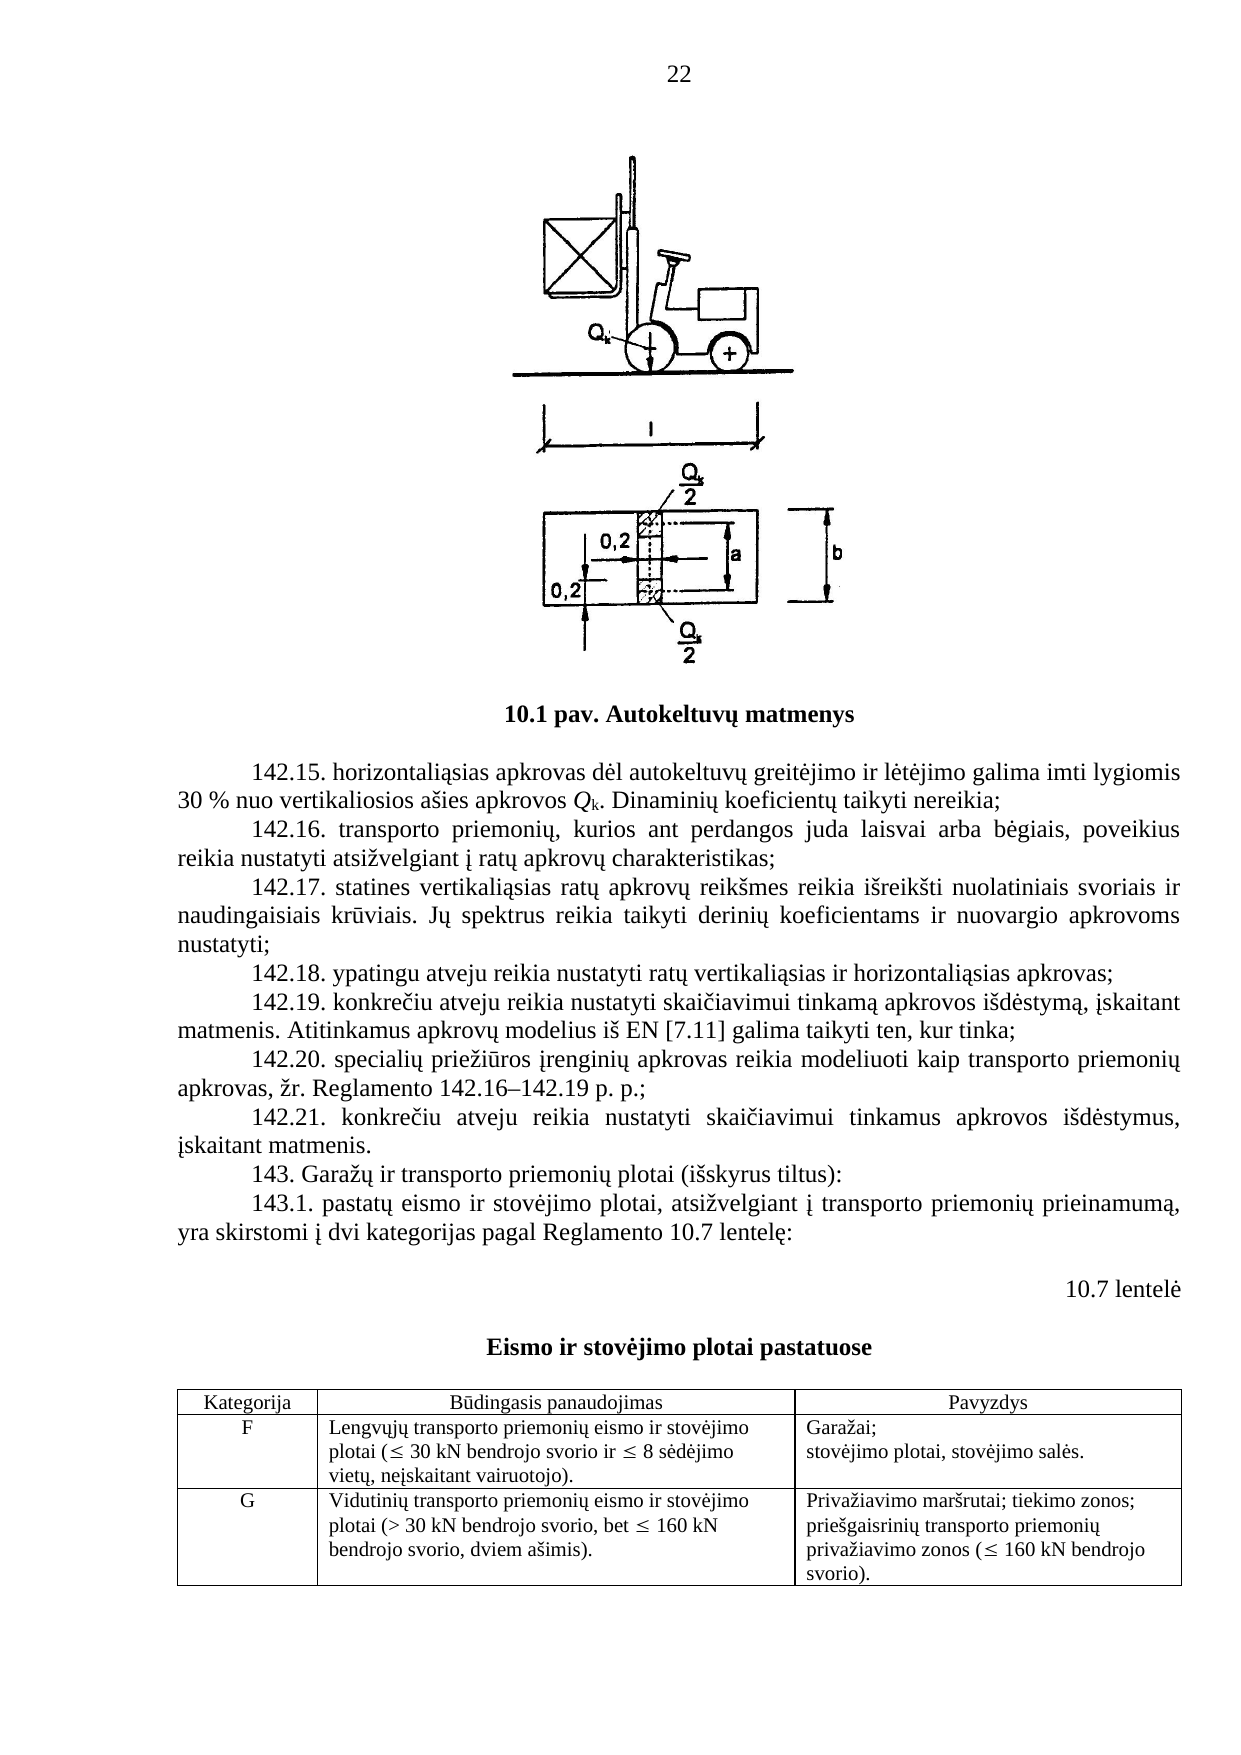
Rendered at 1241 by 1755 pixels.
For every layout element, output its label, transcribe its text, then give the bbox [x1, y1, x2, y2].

text 142.19. konkrečiu atveju reikia nustatyti skaičiavimui tinkamą apkrovos išdėstymą, įskaitant matmenis. Atitinkamus apkrovų modelius iš EN [7.11] galima taikyti ten, kur tinka; [177, 987, 1181, 1044]
table_cell Vidutinių transporto priemonių eismo ir stovėjimo plotai (> 30 kN bendrojo svorio, bet £ 160 kN bendrojo svorio, dviem ašimis). [318, 1489, 794, 1585]
text 142.15. horizontaliąsias apkrovas dėl autokeltuvų greitėjimo ir lėtėjimo galima imti lygiomis 30 % nuo vertikaliosios ašies apkrovos Qk. Dinaminių koeficientų taikyti nereikia; [177, 757, 1181, 814]
table_cell G [178, 1489, 317, 1585]
text 10.1 pav. Autokeltuvų matmenys [177, 699, 1181, 728]
table_header Pavyzdys [796, 1390, 1181, 1414]
table_header Būdingasis panaudojimas [318, 1390, 794, 1414]
table_header Kategorija [178, 1390, 317, 1414]
text 142.21. konkrečiu atveju reikia nustatyti skaičiavimui tinkamus apkrovos išdėstymus, įskaitant matmenis. [177, 1102, 1181, 1159]
text 143. Garažų ir transporto priemonių plotai (išskyrus tiltus): [177, 1159, 1181, 1188]
table_cell Lengvųjų transporto priemonių eismo ir stovėjimo plotai (£ 30 kN bendrojo svorio ir £ 8 sėdėjimo vietų, neįskaitant vairuotojo). [318, 1415, 794, 1487]
text 142.17. statines vertikaliąsias ratų apkrovų reikšmes reikia išreikšti nuolatiniais svoriais ir naudingaisiais krūviais. Jų spektrus reikia taikyti derinių koeficientams ir nuovargio apkrovoms nustatyti; [177, 872, 1181, 958]
text 142.20. specialių priežiūros įrenginių apkrovas reikia modeliuoti kaip transporto priemonių apkrovas, žr. Reglamento 142.16–142.19 p. p.; [177, 1044, 1181, 1102]
table_cell Garažai; stovėjimo plotai, stovėjimo salės. [796, 1415, 1181, 1487]
table_cell Privažiavimo maršrutai; tiekimo zonos; priešgaisrinių transporto priemonių privažiavimo zonos (£ 160 kN bendrojo svorio). [796, 1489, 1181, 1585]
text Eismo ir stovėjimo plotai pastatuose [177, 1332, 1181, 1360]
text 142.16. transporto priemonių, kurios ant perdangos juda laisvai arba bėgiais, poveikius reikia nustatyti atsižvelgiant į ratų apkrovų charakteristikas; [177, 814, 1181, 872]
text 142.18. ypatingu atveju reikia nustatyti ratų vertikaliąsias ir horizontaliąsias apkrovas; [177, 958, 1181, 987]
text 143.1. pastatų eismo ir stovėjimo plotai, atsižvelgiant į transporto priemonių prieinamumą, yra skirstomi į dvi kategorijas pagal Reglamento 10.7 lentelę: [177, 1188, 1181, 1245]
table_cell F [178, 1415, 317, 1487]
text 10.7 lentelė [177, 1274, 1181, 1303]
